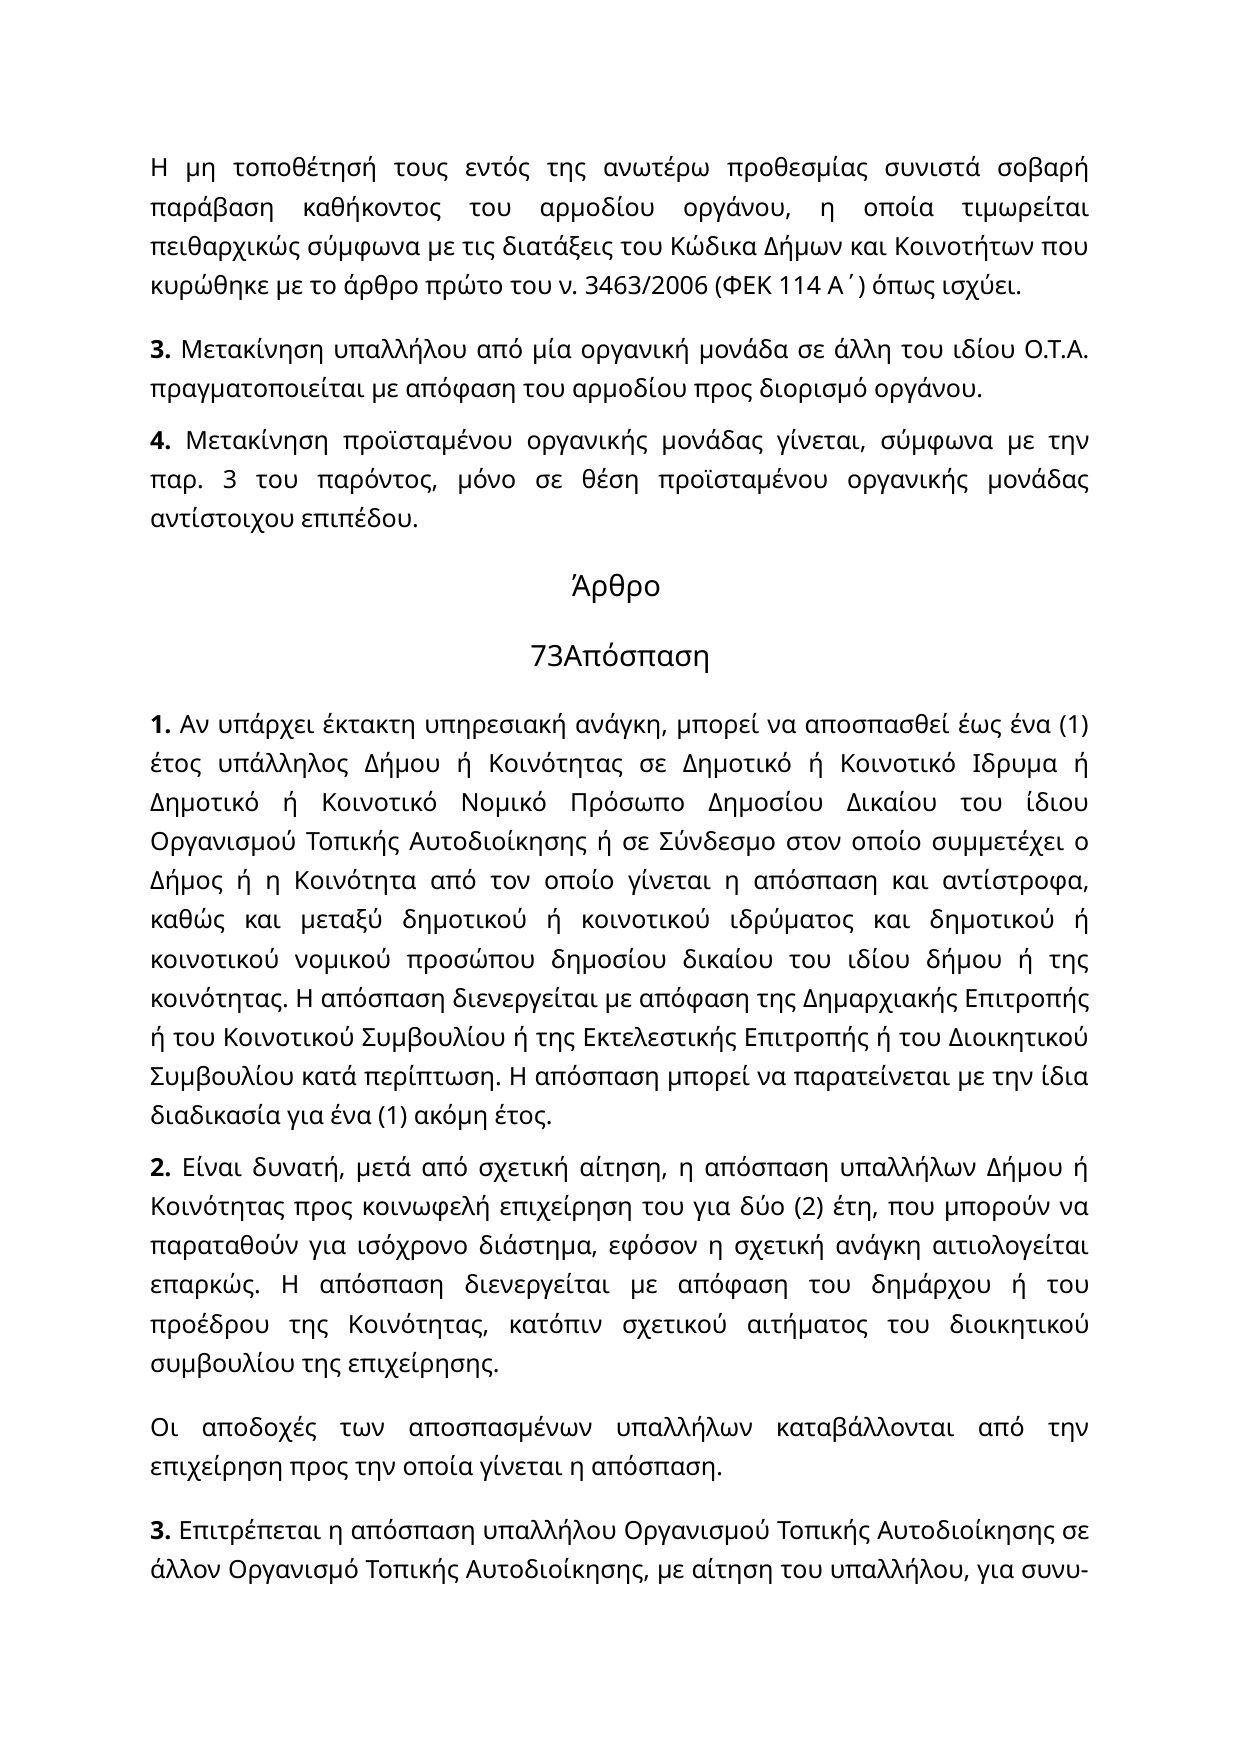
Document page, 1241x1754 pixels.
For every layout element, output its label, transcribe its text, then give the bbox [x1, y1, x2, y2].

text 4. Μετακίνηση προϊσταμένου οργανικής μονάδας γίνεται, σύμφωνα με την παρ. 3 του παρόντος, μόνο σε θέση προϊσταμένου οργανικής μονάδας αντίστοιχου επιπέδου. [150, 422, 1090, 535]
text 1. Αν υπάρχει έκτακτη υπηρεσιακή ανάγκη, μπορεί να αποσπασθεί έως ένα (1) έτος υπάλληλος Δήμου ή Κοινότητας σε Δημοτικό ή Κοινοτικό Ιδρυμα ή Δημοτικό ή Κοινοτικό Νομικό Πρόσωπο Δημοσίου Δικαίου του ίδιου Οργανισμού Τοπικής Αυτοδιοίκησης ή σε Σύνδεσμο στον οποίο συμμετέχει ο Δήμος ή η Κοινότητα από τον οποίο γίνεται η απόσπαση και αντίστροφα, καθώς και μεταξύ δημοτικού ή κοινοτικού ιδρύματος και δημοτικού ή κοινοτικού νομικού προσώπου δημοσίου δικαίου του ιδίου δήμου ή της κοινότητας. Η απόσπαση διενεργείται με απόφαση της Δημαρχιακής Επιτροπής ή του Κοινοτικού Συμβουλίου ή της Εκτελεστικής Επιτροπής ή του Διοικητικού Συμβουλίου κατά περίπτωση. Η απόσπαση μπορεί να παρατείνεται με την ίδια διαδικασία για ένα (1) ακόμη έτος. [150, 706, 1090, 1132]
subtitle 73Απόσπαση [150, 636, 1090, 675]
text 3. Μετακίνηση υπαλλήλου από μία οργανική μονάδα σε άλλη του ιδίου Ο.Τ.Α. πραγματοποιείται με απόφαση του αρμοδίου προς διορισμό οργάνου. [150, 332, 1090, 405]
text 2. Είναι δυνατή, μετά από σχετική αίτηση, η απόσπαση υπαλλήλων Δήμου ή Κοινότητας προς κοινωφελή επιχείρηση του για δύο (2) έτη, που μπορούν να παραταθούν για ισόχρονο διάστημα, εφόσον η σχετική ανάγκη αιτιολογείται επαρκώς. Η απόσπαση διενεργείται με απόφαση του δημάρχου ή του προέδρου της Κοινότητας, κατόπιν σχετικού αιτήματος του διοικητικού συμβουλίου της επιχείρησης. [150, 1149, 1090, 1379]
text Η μη τοποθέτησή τους εντός της ανωτέρω προθεσμίας συνιστά σοβαρή παράβαση καθήκοντος του αρμοδίου οργάνου, η οποία τιμωρείται πειθαρχικώς σύμφωνα με τις διατάξεις του Κώδικα Δήμων και Κοινοτήτων που κυρώθηκε με το άρθρο πρώτο του ν. 3463/2006 (ΦΕΚ 114 Α΄) όπως ισχύει. [150, 150, 1090, 302]
text Οι αποδοχές των αποσπασμένων υπαλλήλων καταβάλλονται από την επιχείρηση προς την οποία γίνεται η απόσπαση. [150, 1409, 1090, 1483]
subtitle Άρθρο [150, 565, 1090, 605]
text 3. Επιτρέπεται η απόσπαση υπαλλήλου Οργανισμού Τοπικής Αυτοδιοίκησης σε άλλον Οργανισμό Τοπικής Αυτοδιοίκησης, με αίτηση του υπαλλήλου, για συνυ- [150, 1513, 1090, 1586]
